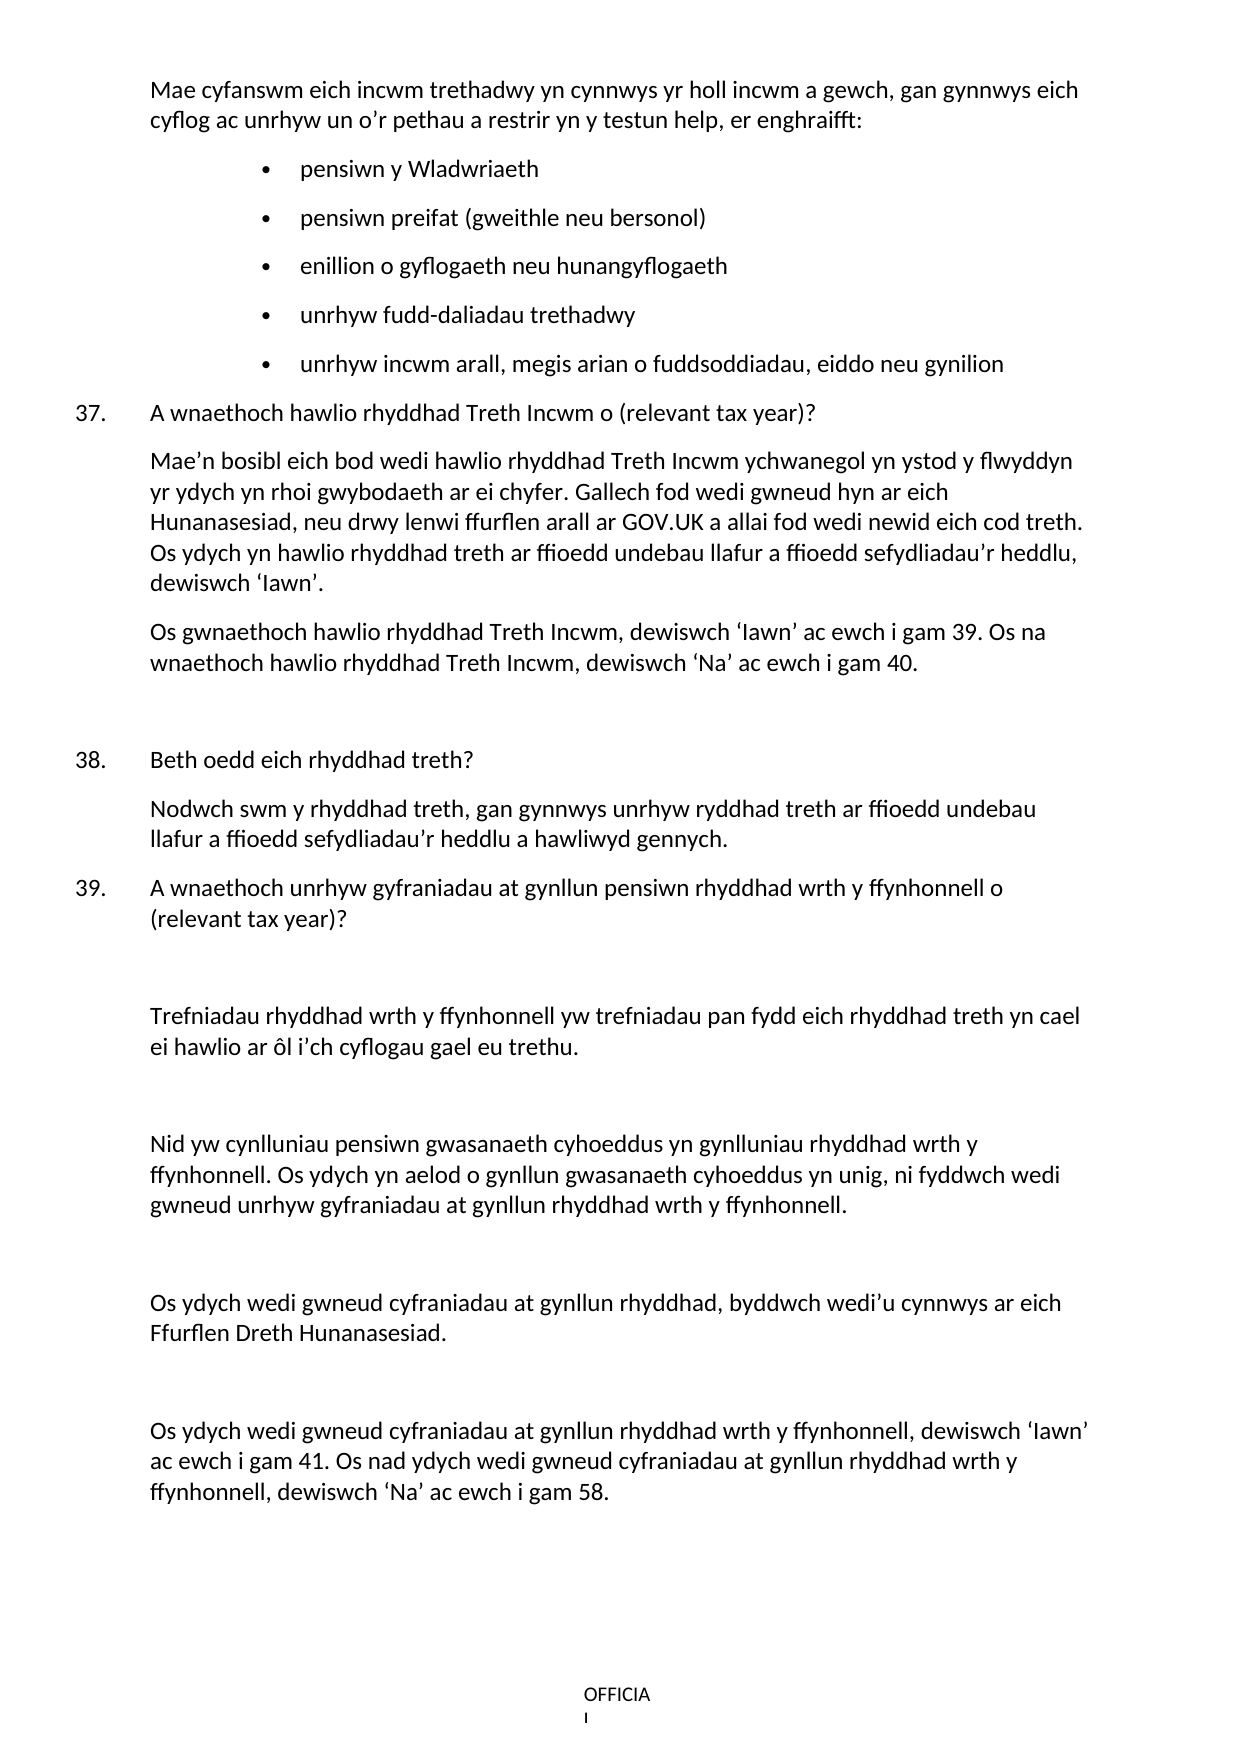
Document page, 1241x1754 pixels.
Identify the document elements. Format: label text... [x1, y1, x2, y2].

text Trefniadau rhyddhad wrth y ffynhonnell yw trefniadau pan fydd eich rhyddhad treth yn cael ei hawlio ar ôl i’ch cyflogau gael eu trethu. [150, 1000, 1090, 1061]
list A wnaethoch unrhyw gyfraniadau at gynllun pensiwn rhyddhad wrth y ffynhonnell o (relevant tax year)? [75, 872, 1090, 933]
list enillion o gyflogaeth neu hunangyflogaeth [262, 251, 1090, 281]
list pensiwn preifat (gweithle neu bersonol) [262, 202, 1090, 232]
list A wnaethoch hawlio rhyddhad Treth Incwm o (relevant tax year)? [75, 397, 1090, 427]
text Mae cyfanswm eich incwm trethadwy yn cynnwys yr holl incwm a gewch, gan gynnwys eich cyflog ac unrhyw un o’r pethau a restrir yn y testun help, er enghraifft: [150, 74, 1090, 135]
text Os gwnaethoch hawlio rhyddhad Treth Incwm, dewiswch ‘Iawn’ ac ewch i gam 39. Os na wnaethoch hawlio rhyddhad Treth Incwm, dewiswch ‘Na’ ac ewch i gam 40. [150, 616, 1090, 677]
text Os ydych wedi gwneud cyfraniadau at gynllun rhyddhad wrth y ffynhonnell, dewiswch ‘Iawn’ ac ewch i gam 41. Os nad ydych wedi gwneud cyfraniadau at gynllun rhyddhad wrth y ffynhonnell, dewiswch ‘Na’ ac ewch i gam 58. [150, 1415, 1090, 1507]
text Mae’n bosibl eich bod wedi hawlio rhyddhad Treth Incwm ychwanegol yn ystod y flwyddyn yr ydych yn rhoi gwybodaeth ar ei chyfer. Gallech fod wedi gwneud hyn ar eich Hunanasesiad, neu drwy lenwi ffurflen arall ar GOV.UK a allai fod wedi newid eich cod treth. Os ydych yn hawlio rhyddhad treth ar ffioedd undebau llafur a ffioedd sefydliadau’r heddlu, dewiswch ‘Iawn’. [150, 446, 1090, 598]
list pensiwn y Wladwriaeth [262, 153, 1090, 183]
list unrhyw incwm arall, megis arian o fuddsoddiadau, eiddo neu gynilion [262, 348, 1090, 378]
text Os ydych wedi gwneud cyfraniadau at gynllun rhyddhad, byddwch wedi’u cynnwys ar eich Ffurflen Dreth Hunanasesiad. [150, 1287, 1090, 1348]
list unrhyw fudd-daliadau trethadwy [262, 299, 1090, 330]
list Beth oedd eich rhyddhad treth? [75, 744, 1090, 775]
text Nid yw cynlluniau pensiwn gwasanaeth cyhoeddus yn gynlluniau rhyddhad wrth y ffynhonnell. Os ydych yn aelod o gynllun gwasanaeth cyhoeddus yn unig, ni fyddwch wedi gwneud unrhyw gyfraniadau at gynllun rhyddhad wrth y ffynhonnell. [150, 1128, 1090, 1220]
text Nodwch swm y rhyddhad treth, gan gynnwys unrhyw ryddhad treth ar ffioedd undebau llafur a ffioedd sefydliadau’r heddlu a hawliwyd gennych. [150, 793, 1090, 854]
